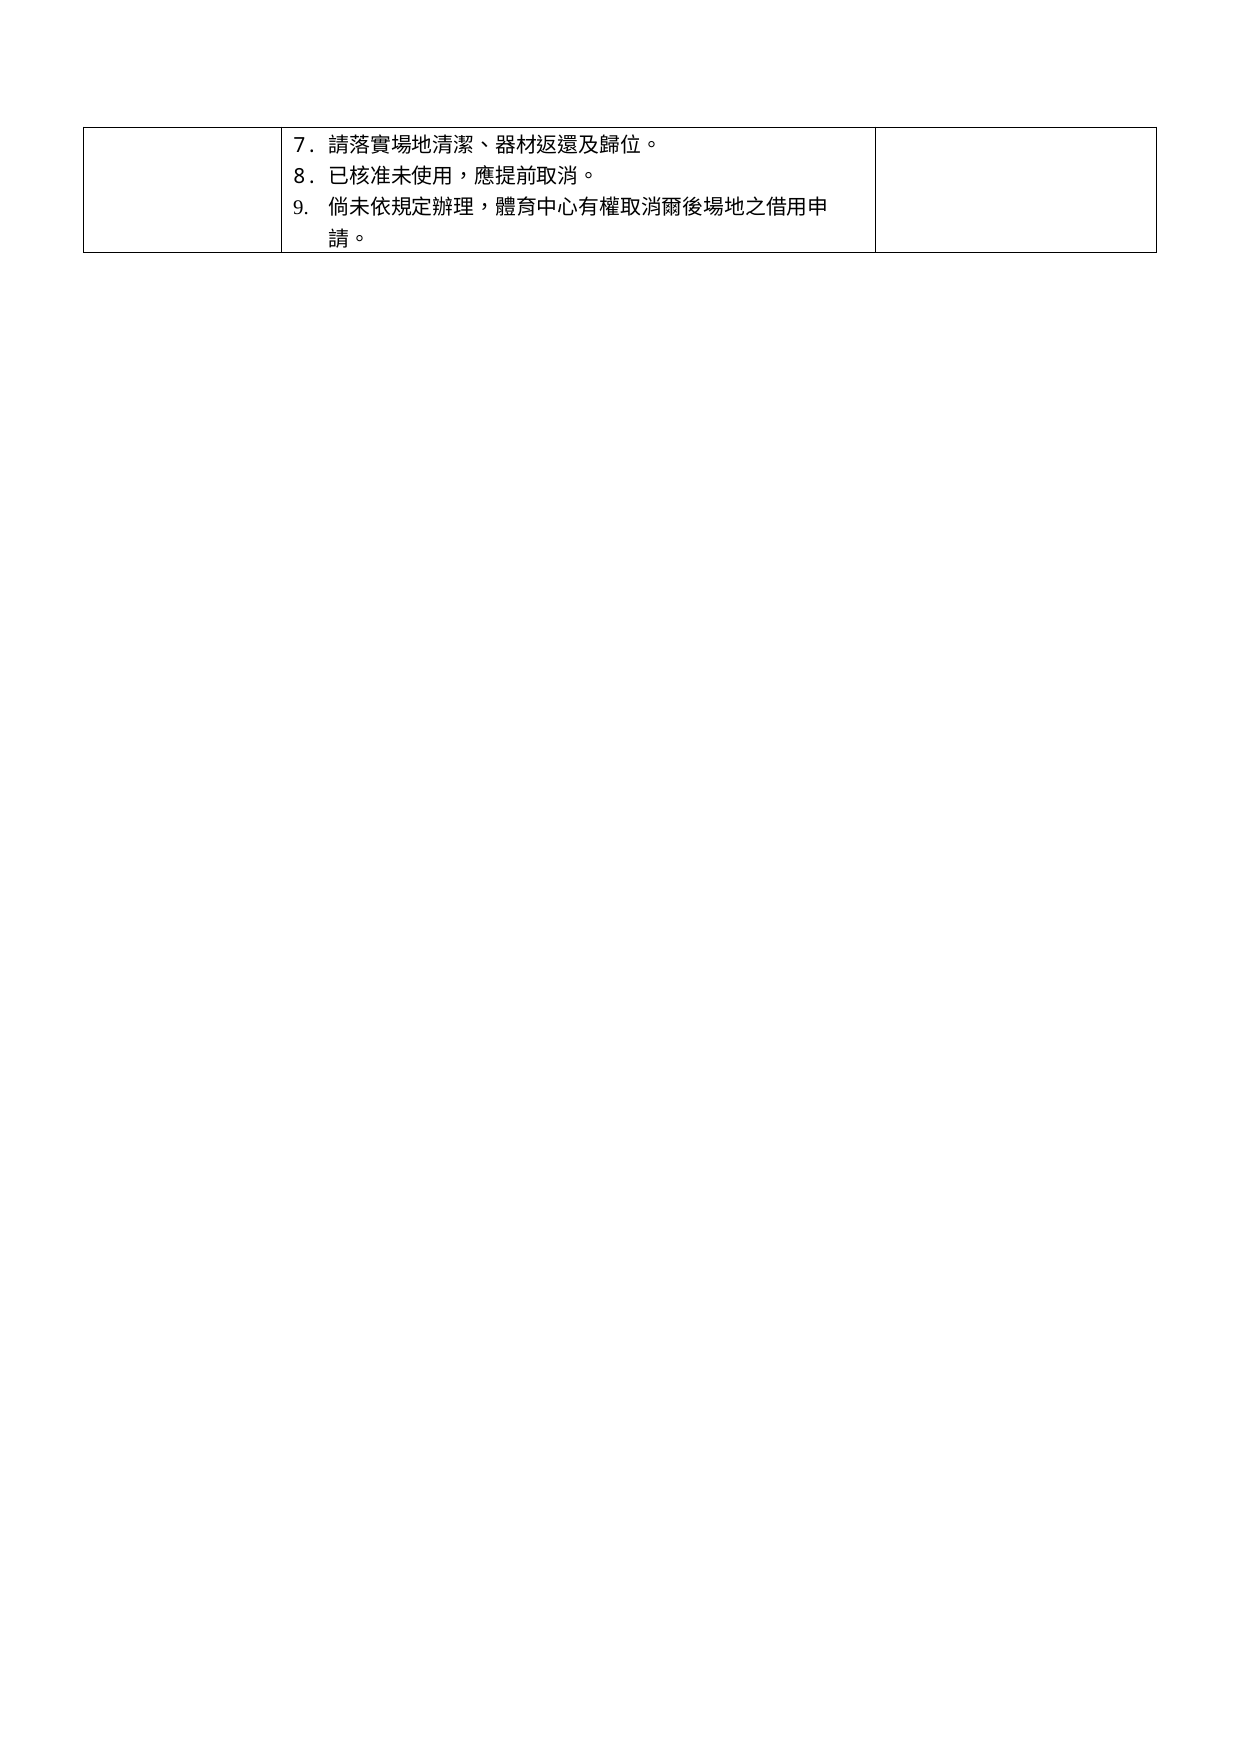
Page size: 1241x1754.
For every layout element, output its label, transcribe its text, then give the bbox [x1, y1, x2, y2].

table_cell [84, 128, 281, 252]
table_cell [876, 128, 1156, 252]
table_cell 提醒您！ 場地借用請注意以下規定： 請於活動日兩週前，填妥本申請單並附活動計劃書，俟指導老師或單位主管簽章同意後，親送體育中心辦理，奉准後始正式生效。 若需同步借用器材，請另填器材借用申請單(可於體育中心現場填寫親取)。 晚上使用場地請向體育中心工讀生出示本申請單，以供備查。 請共同維護場地之清潔，否則取消本學期場地借用資格。 懷恩館內各教室禁止攜帶飲食(開水除外)。 離開前，務請關閉懷恩館內電燈。 請落實場地清潔、器材返還及歸位。 已核准未使用，應提前取消。 倘未依規定辦理，體育中心有權取消爾後場地之借用申請。 [282, 128, 875, 252]
